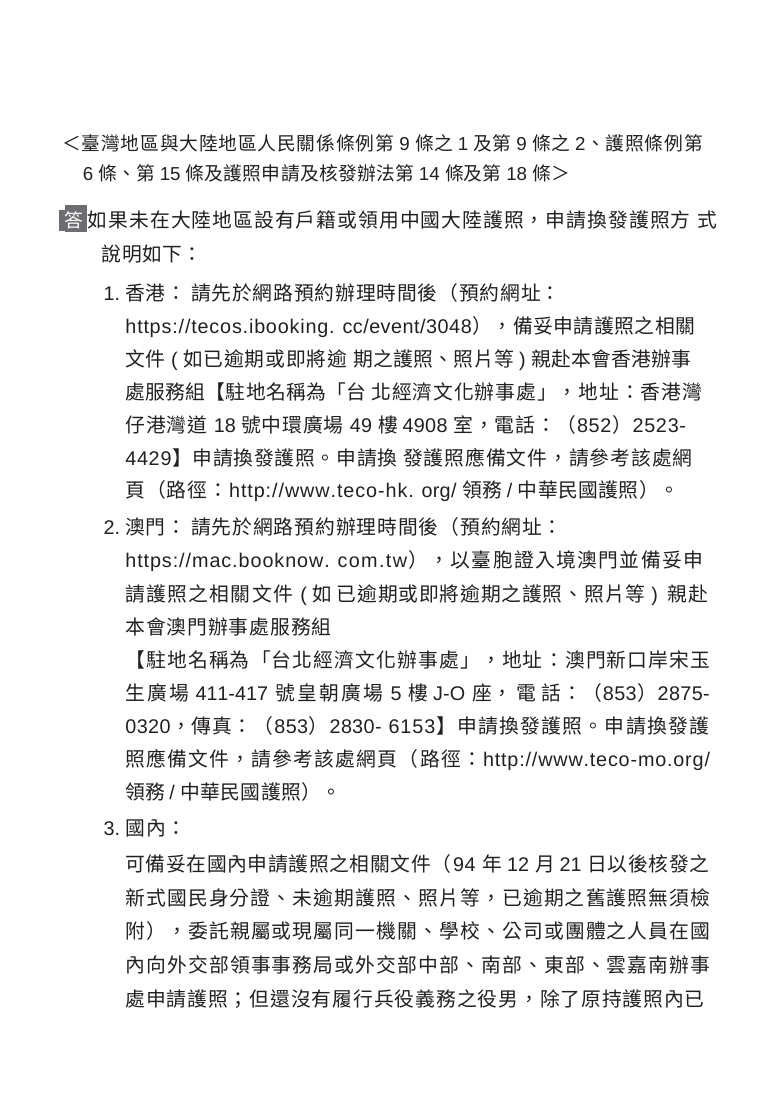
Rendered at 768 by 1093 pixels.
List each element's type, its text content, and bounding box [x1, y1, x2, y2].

text 1. 香港： 請先於網路預約辦理時間後（預約網址：https://tecos.ibooking. cc/event/3048），備妥申請護照之相關文件 ( 如已逾期或即將逾 期之護照、照片等 ) 親赴本會香港辦事處服務組【駐地名稱為「台 北經濟文化辦事處」，地址：香港灣仔港灣道 18 號中環廣場 49 樓 4908 室，電話：（852）2523-4429】申請換發護照。申請換 發護照應備文件，請參考該處網頁（路徑：http://www.teco-hk. org/ 領務 / 中華民國護照）。 [103, 277, 710, 503]
text 2. 澳門： 請先於網路預約辦理時間後（預約網址：https://mac.booknow. com.tw），以臺胞證入境澳門並備妥申請護照之相關文件 ( 如 已逾期或即將逾期之護照、照片等 ) 親赴本會澳門辦事處服務組 [103, 511, 723, 640]
text ＜臺灣地區與大陸地區人民關係條例第 9 條之 1 及第 9 條之 2、護照條例第 [62, 128, 723, 155]
text 答 如果未在大陸地區設有戶籍或領用中國大陸護照，申請換發護照方 式說明如下： [59, 204, 723, 267]
text 3. 國內： [103, 813, 723, 841]
text 可備妥在國內申請護照之相關文件（94 年 12 月 21 日以後核發之 新式國民身分證、未逾期護照、照片等，已逾期之舊護照無須檢 附），委託親屬或現屬同一機關、學校、公司或團體之人員在國 內向外交部領事事務局或外交部中部、南部、東部、雲嘉南辦事 處申請護照；但還沒有履行兵役義務之役男，除了原持護照內已 [125, 848, 710, 1012]
text 【駐地名稱為「台北經濟文化辦事處」，地址：澳門新口岸宋玉 生廣場 411-417 號皇朝廣場 5 樓 J-O 座， 電 話：（853）2875- 0320，傳真：（853）2830- 6153】申請換發護照。申請換發護 照應備文件，請參考該處網頁（路徑：http://www.teco-mo.org/ 領務 / 中華民國護照）。 [125, 645, 710, 805]
text 6 條、第 15 條及護照申請及核發辦法第 14 條及第 18 條＞ [83, 158, 723, 186]
